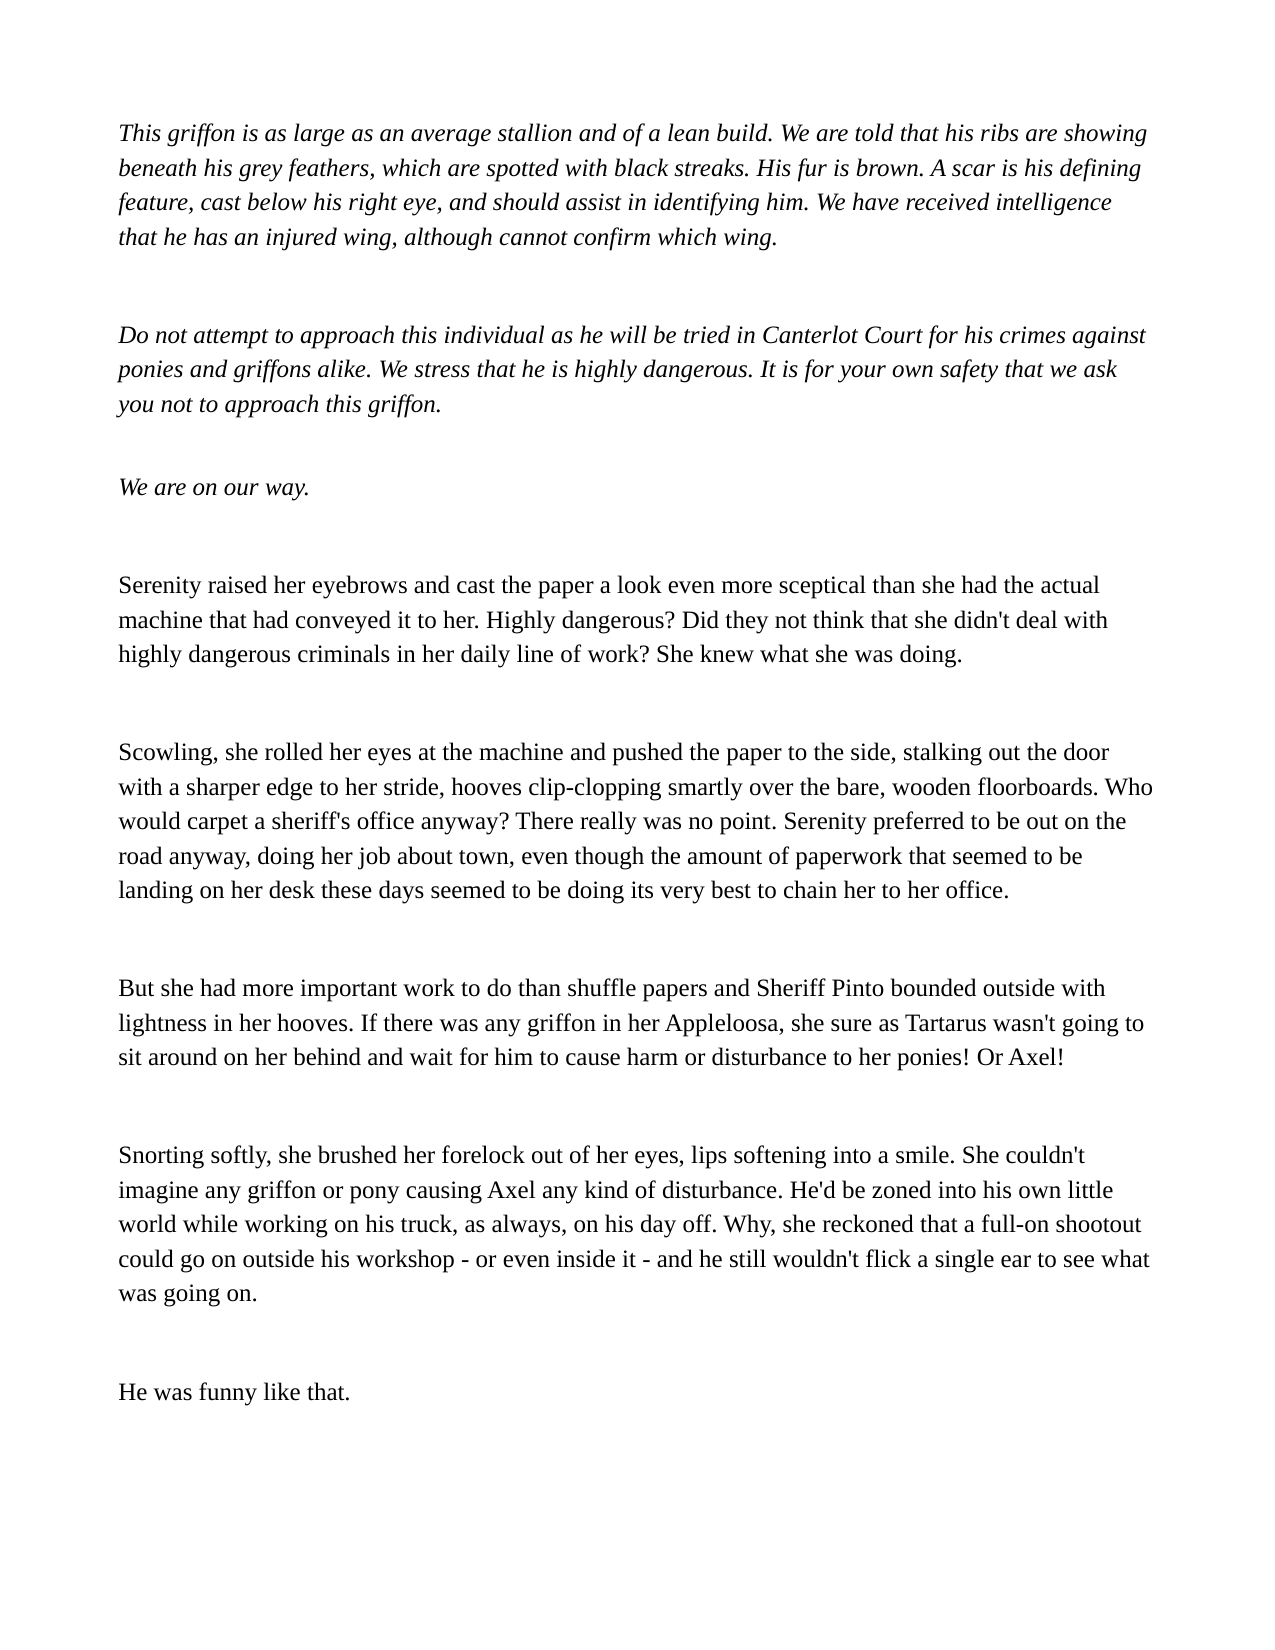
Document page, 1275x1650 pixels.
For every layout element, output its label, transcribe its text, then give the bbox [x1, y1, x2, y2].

text He was funny like that. [118, 1377, 1157, 1405]
text Scowling, she rolled her eyes at the machine and pushed the paper to the side, stalking out the door with a sharper edge to her stride, hooves clip-clopping smartly over the bare, wooden floorboards. Who would carpet a sheriff's office anyway? There really was no point. Serenity preferred to be out on the road anyway, doing her job about town, even though the amount of paperwork that seemed to be landing on her desk these days seemed to be doing its very best to chain her to her office. [118, 737, 1157, 904]
text Snorting softly, she brushed her forelock out of her eyes, lips softening into a smile. She couldn't imagine any griffon or pony causing Axel any kind of disturbance. He'd be zoned into his own little world while working on his truck, as always, on his day off. Why, she reckoned that a full-on shootout could go on outside his workshop - or even inside it - and he still wouldn't flick a single ear to see what was going on. [118, 1141, 1157, 1307]
text We are on our way. [118, 438, 1157, 501]
text This griffon is as large as an average stallion and of a lean build. We are told that his ribs are showing beneath his grey feathers, which are spotted with black streaks. His fur is brown. A scar is his defining feature, cast below his right eye, and should assist in identifying him. We have received intelligence that he has an injured wing, although cannot confirm which wing. [118, 118, 1157, 250]
text Serenity raised her eyebrows and cast the paper a look even more sceptical than she had the actual machine that had conveyed it to her. Highly dangerous? Did they not think that she didn't deal with highly dangerous criminals in her daily line of work? She knew what she was doing. [118, 570, 1157, 668]
text Do not attempt to approach this individual as he will be tried in Canterlot Court for his crimes against ponies and griffons alike. We stress that he is highly dangerous. It is for your own safety that we ask you not to approach this griffon. [118, 320, 1157, 417]
text But she had more important work to do than shuffle papers and Sheriff Pinto bounded outside with lightness in her hooves. If there was any griffon in her Appleloosa, she sure as Tartarus wasn't going to sit around on her behind and wait for him to cause harm or disturbance to her ponies! Or Axel! [118, 973, 1157, 1071]
